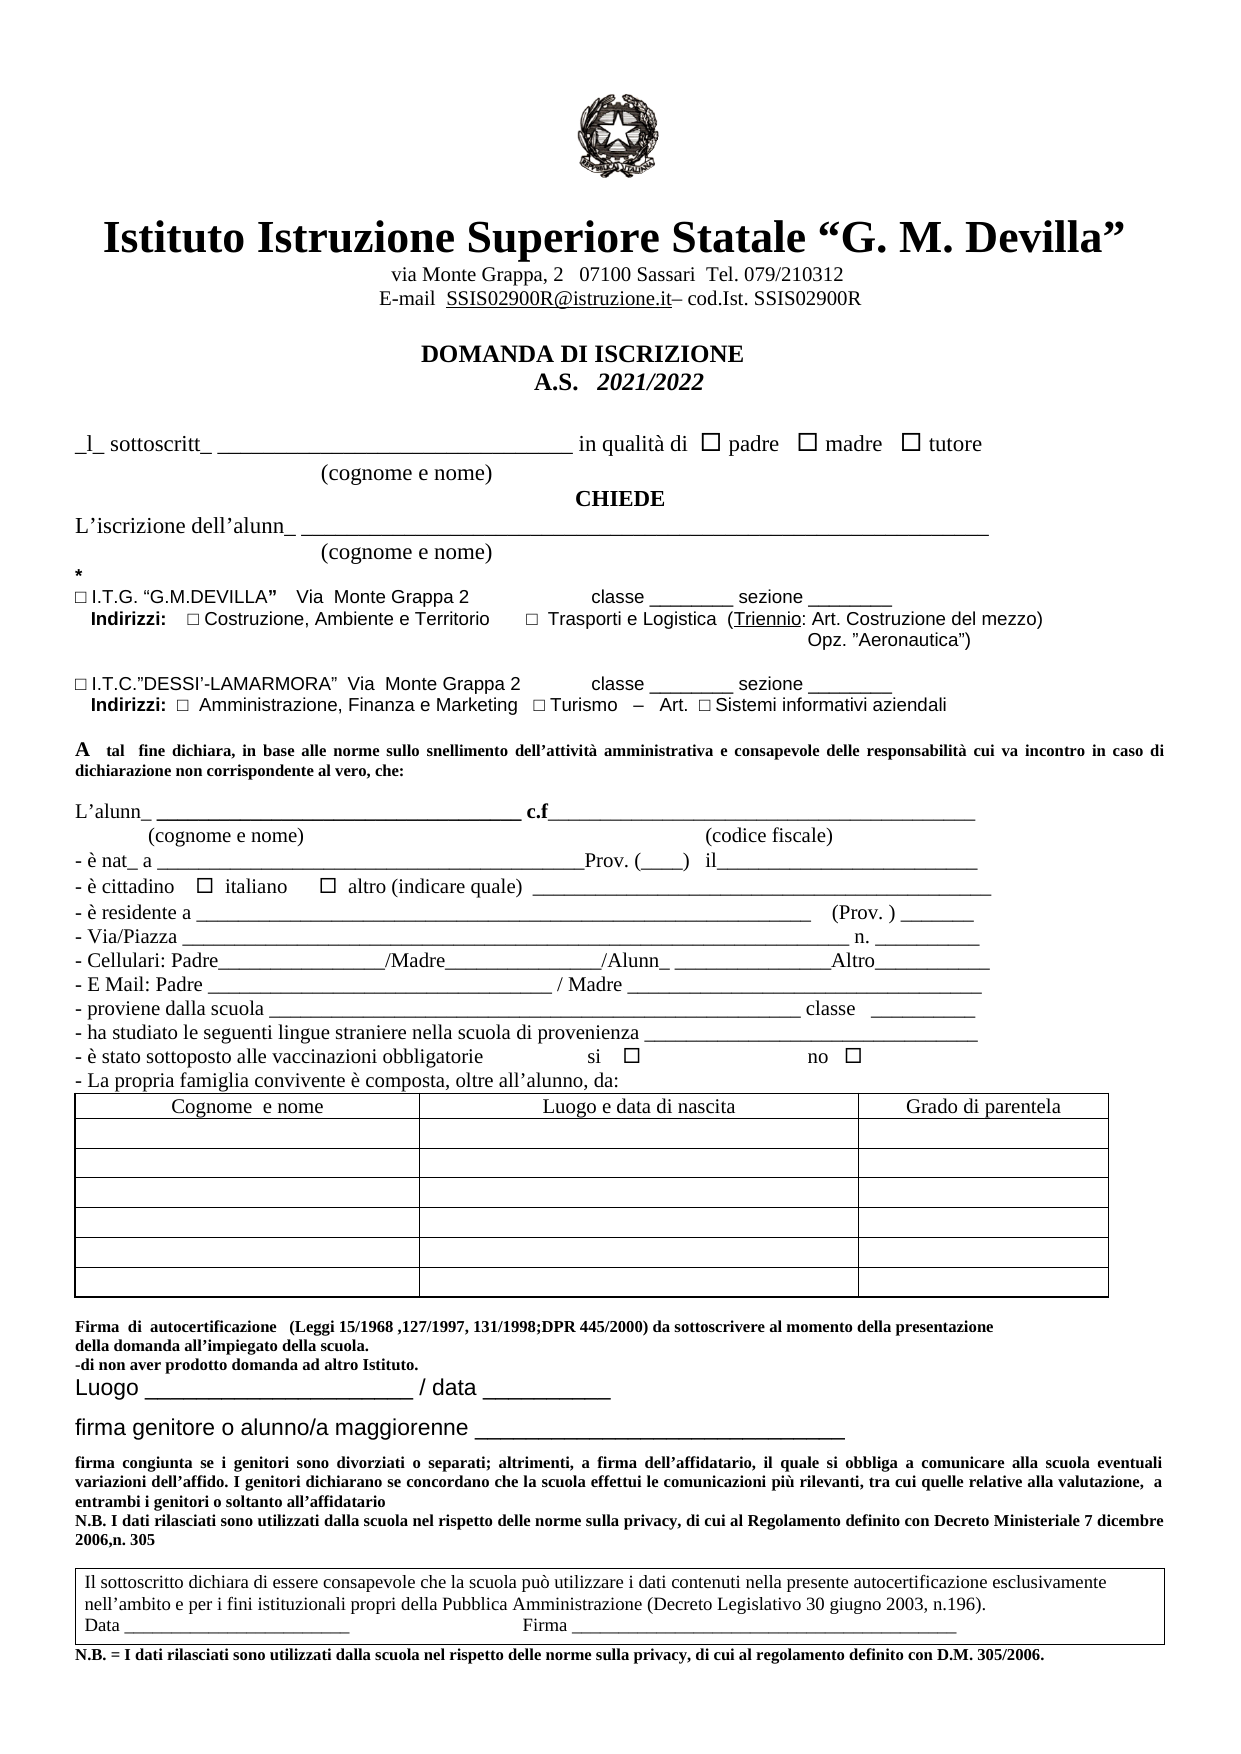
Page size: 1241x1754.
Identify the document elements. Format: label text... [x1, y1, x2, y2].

table_cell [76, 1178, 419, 1207]
table_cell [76, 1149, 419, 1177]
text - Via/Piazza ________________________________________________________________ n. __________ [75, 924, 1165, 948]
text - è cittadino  italiano  altro (indicare quale) ____________________________________________ [75, 872, 1165, 900]
text - Cellulari: Padre________________/Madre_______________/Alunn_ _______________Altro___________ [75, 948, 1165, 972]
text (cognome e nome) (codice fiscale) [75, 823, 1165, 847]
text (cognome e nome) [75, 459, 1165, 485]
text N.B. = I dati rilasciati sono utilizzati dalla scuola nel rispetto delle norme sulla privacy, di cui al regolamento definito con D.M. 305/2006. [75, 1645, 1165, 1664]
text N.B. I dati rilasciati sono utilizzati dalla scuola nel rispetto delle norme sulla privacy, di cui al Regolamento definito con Decreto Ministeriale 7 dicembre 2006,n. 305 [75, 1511, 1165, 1549]
table_cell [76, 1119, 419, 1147]
text Firma di autocertificazione (Leggi 15/1968 ,127/1997, 131/1998;DPR 445/2000) da sottoscrivere al momento della presentazione [75, 1317, 1165, 1336]
text * [75, 564, 1165, 586]
text (cognome e nome) [75, 538, 1165, 564]
text L’iscrizione dell’alunn_ ____________________________________________________________ [75, 512, 1165, 538]
table_cell [76, 1208, 419, 1237]
table_cell [420, 1178, 858, 1207]
text firma congiunta se i genitori sono divorziati o separati; altrimenti, a firma dell’affidatario, il quale si obbliga a comunicare alla scuola eventuali variazioni dell’affido. I genitori dichiarano se concordano che la scuola effettui le comunicazioni più rilevanti, tra cui quelle relative alla valutazione, a entrambi i genitori o soltanto all’affidatario [75, 1453, 1165, 1511]
text Il sottoscritto dichiara di essere consapevole che la scuola può utilizzare i dati contenuti nella presente autocertificazione esclusivamente nell’ambito e per i fini istituzionali propri della Pubblica Amministrazione (Decreto Legislativo 30 giugno 2003, n.196). [76, 1569, 1164, 1611]
table_cell [859, 1208, 1108, 1237]
text Indirizzi: □ Amministrazione, Finanza e Marketing □ Turismo – Art. □ Sistemi informativi aziendali [75, 694, 1165, 715]
table_cell [420, 1208, 858, 1237]
table_cell [859, 1238, 1108, 1267]
text A.S. 2021/2022 [75, 367, 1165, 396]
text - E Mail: Padre _________________________________ / Madre __________________________________ [75, 972, 1165, 996]
table_cell [420, 1268, 858, 1296]
text - proviene dalla scuola ___________________________________________________ classe __________ [75, 996, 1165, 1020]
table_header Grado di parentela [859, 1094, 1108, 1118]
table_cell [859, 1178, 1108, 1207]
table_cell [420, 1119, 858, 1147]
subtitle via Monte Grappa, 2 07100 Sassari Tel. 079/210312 [16, 262, 1224, 286]
text della domanda all’impiegato della scuola. [75, 1336, 1165, 1355]
table_cell [859, 1119, 1108, 1147]
table_cell [76, 1238, 419, 1267]
table_cell [859, 1268, 1108, 1296]
table_header Luogo e data di nascita [420, 1094, 858, 1118]
text - ha studiato le seguenti lingue straniere nella scuola di provenienza ________________________________ [75, 1020, 1165, 1044]
text DOMANDA DI ISCRIZIONE [75, 339, 1165, 367]
text firma genitore o alunno/a maggiorenne _____________________________ [75, 1413, 1165, 1440]
text □ I.T.C.”DESSI’-LAMARMORA” Via Monte Grappa 2 classe ________ sezione ________ [75, 672, 1165, 694]
text Indirizzi: □ Costruzione, Ambiente e Territorio □ Trasporti e Logistica (Triennio: Art. Costruzione del mezzo) [75, 608, 1165, 629]
subtitle E-mail SSIS02900R@istruzione.it– cod.Ist. SSIS02900R [16, 286, 1224, 310]
table_cell [859, 1149, 1108, 1177]
subtitle Istituto Istruzione Superiore Statale “G. M. Devilla” [16, 209, 1224, 262]
text □ I.T.G. “G.M.DEVILLA” Via Monte Grappa 2 classe ________ sezione ________ [75, 586, 1165, 608]
text Luogo _____________________ / data __________ [75, 1374, 1165, 1400]
text Opz. ”Aeronautica”) [75, 629, 1165, 651]
table_cell [420, 1149, 858, 1177]
text - La propria famiglia convivente è composta, oltre all’alunno, da: [75, 1068, 1165, 1092]
text _l_ sottoscritt_ _______________________________ in qualità di  padre  madre  tutore [75, 425, 1165, 459]
text -di non aver prodotto domanda ad altro Istituto. [75, 1355, 1165, 1374]
text - è stato sottoposto alle vaccinazioni obbligatorie si £ no £ [75, 1044, 1165, 1068]
text - è nat_ a _________________________­­­­­________________Prov. (____) il_________________________ [75, 847, 1165, 872]
table_cell [76, 1268, 419, 1296]
text L’alunn_ ___________________________________ c.f_________________________________________ [75, 799, 1165, 823]
table_header Cognome e nome [76, 1094, 419, 1118]
text Data ________________________ Firma _________________________________________ [76, 1611, 1164, 1644]
text CHIEDE [75, 485, 1165, 512]
text - è residente a ___________________________________________________________ (Prov. ) _______ [75, 900, 1165, 924]
text A tal fine dichiara, in base alle norme sullo snellimento dell’attività amministrativa e consapevole delle responsabilità cui va incontro in caso di dichiarazione non corrispondente al vero, che: [75, 737, 1165, 780]
table_cell [420, 1238, 858, 1267]
